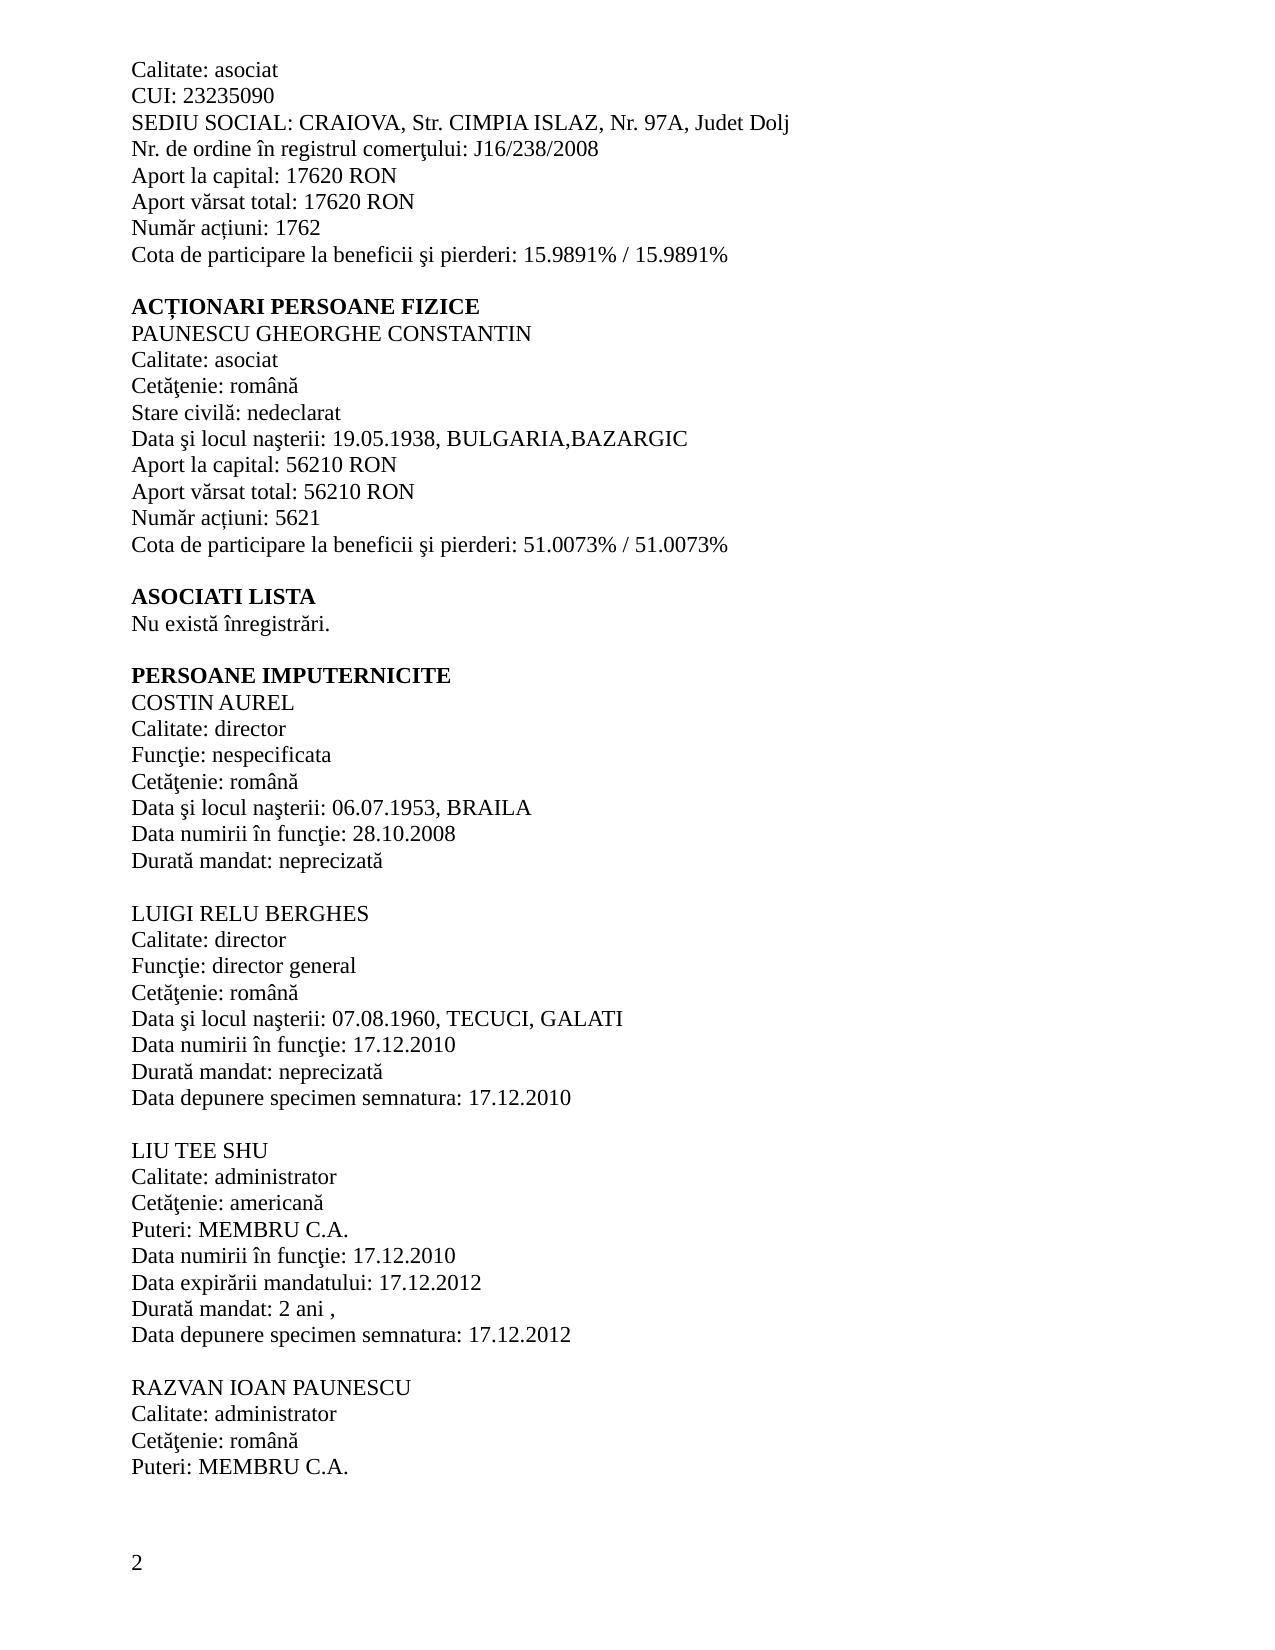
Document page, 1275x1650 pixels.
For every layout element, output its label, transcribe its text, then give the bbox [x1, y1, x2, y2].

text Aport la capital: 56210 RON [131, 452, 1191, 478]
text Calitate: asociat [131, 346, 1191, 372]
text SEDIU SOCIAL: CRAIOVA, Str. CIMPIA ISLAZ, Nr. 97A, Judet Dolj [131, 109, 1191, 135]
text PAUNESCU GHEORGHE CONSTANTIN [131, 320, 1191, 346]
text Nu există înregistrări. [131, 610, 1191, 662]
text Data şi locul naşterii: 06.07.1953, BRAILA [131, 794, 1191, 821]
text ACȚIONARI PERSOANE FIZICE [131, 293, 1191, 320]
text Data şi locul naşterii: 07.08.1960, TECUCI, GALATI [131, 1005, 1191, 1031]
text Funcţie: nespecificata [131, 741, 1191, 768]
text Puteri: MEMBRU C.A. [131, 1453, 1191, 1479]
text Data numirii în funcţie: 17.12.2010 [131, 1031, 1191, 1058]
text Data numirii în funcţie: 17.12.2010 [131, 1242, 1191, 1268]
text Aport vărsat total: 17620 RON [131, 188, 1191, 214]
text Calitate: administrator [131, 1163, 1191, 1189]
text Calitate: asociat [131, 56, 1191, 83]
text Puteri: MEMBRU C.A. [131, 1216, 1191, 1242]
text Data expirării mandatului: 17.12.2012 [131, 1268, 1191, 1295]
text CUI: 23235090 [131, 83, 1191, 109]
text Număr acțiuni: 1762 [131, 214, 1191, 241]
text Durată mandat: 2 ani , [131, 1295, 1191, 1321]
text PERSOANE IMPUTERNICITE [131, 662, 1191, 689]
text Aport la capital: 17620 RON [131, 162, 1191, 188]
text Număr acțiuni: 5621 [131, 504, 1191, 531]
text LUIGI RELU BERGHES [131, 899, 1191, 926]
text Durată mandat: neprecizată [131, 847, 1191, 873]
text Data şi locul naşterii: 19.05.1938, BULGARIA,BAZARGIC [131, 425, 1191, 452]
text Cetăţenie: americană [131, 1189, 1191, 1216]
text Funcţie: director general [131, 952, 1191, 979]
text Nr. de ordine în registrul comerţului: J16/238/2008 [131, 135, 1191, 162]
text Data depunere specimen semnatura: 17.12.2012 [131, 1321, 1191, 1348]
text Calitate: administrator [131, 1400, 1191, 1427]
text Cetăţenie: română [131, 1427, 1191, 1453]
text Calitate: director [131, 926, 1191, 952]
text Cetăţenie: română [131, 372, 1191, 399]
text Cetăţenie: română [131, 768, 1191, 794]
text Cota de participare la beneficii şi pierderi: 51.0073% / 51.0073% [131, 531, 1191, 557]
text RAZVAN IOAN PAUNESCU [131, 1374, 1191, 1400]
text Cota de participare la beneficii şi pierderi: 15.9891% / 15.9891% [131, 241, 1191, 267]
text COSTIN AUREL [131, 689, 1191, 715]
text Aport vărsat total: 56210 RON [131, 478, 1191, 504]
text Data depunere specimen semnatura: 17.12.2010 [131, 1084, 1191, 1110]
text LIU TEE SHU [131, 1137, 1191, 1163]
text Calitate: director [131, 715, 1191, 741]
text Stare civilă: nedeclarat [131, 399, 1191, 425]
text Data numirii în funcţie: 28.10.2008 [131, 821, 1191, 847]
text Cetăţenie: română [131, 979, 1191, 1005]
text ASOCIATI LISTA [131, 583, 1191, 610]
text Durată mandat: neprecizată [131, 1058, 1191, 1084]
